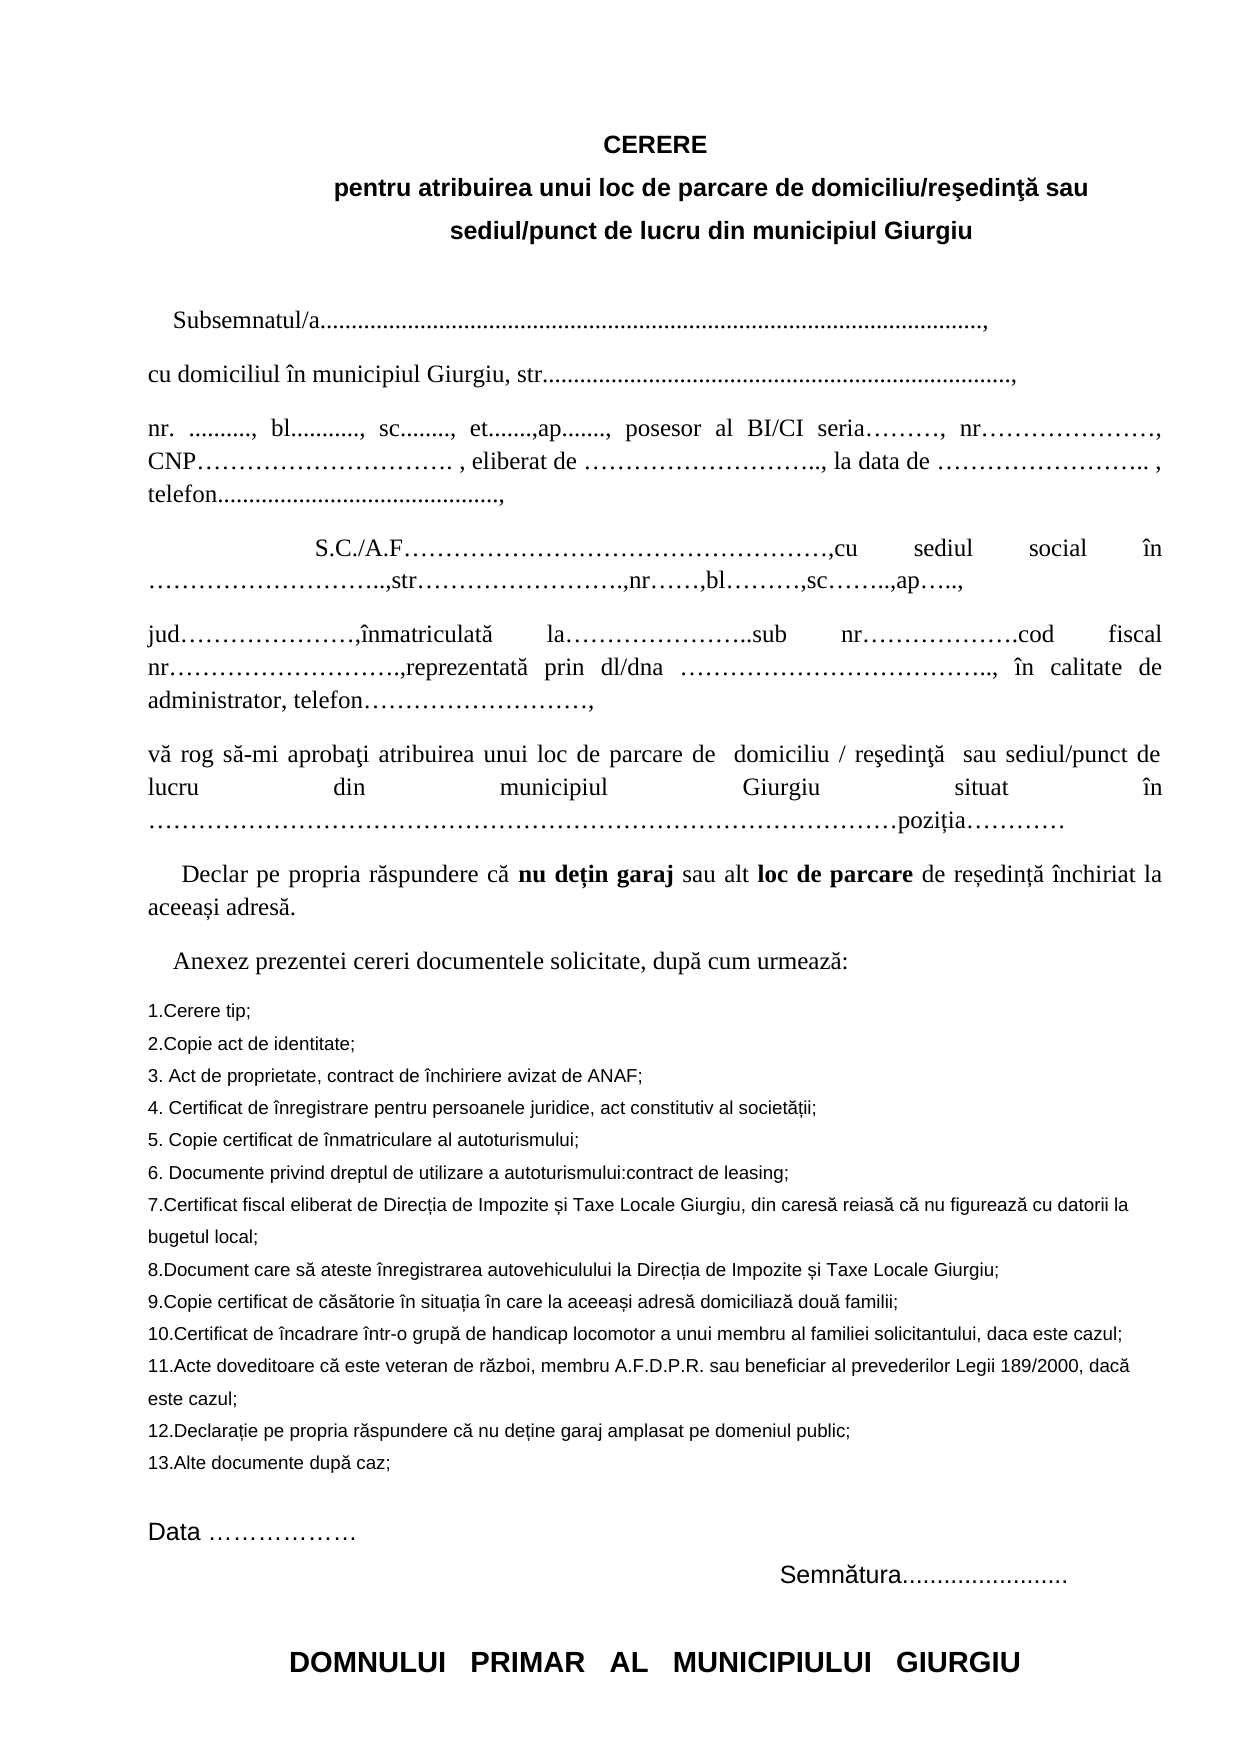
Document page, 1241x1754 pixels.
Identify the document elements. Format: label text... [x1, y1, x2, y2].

text 6. Documente privind dreptul de utilizare a autoturismului:contract de leasing; [148, 1161, 1162, 1183]
text Semnătura........................ [148, 1560, 1162, 1588]
text 3. Act de proprietate, contract de închiriere avizat de ANAF; [148, 1064, 1162, 1086]
text nr. .........., bl..........., sc........, et.......,ap......., posesor al BI/CI seria………, nr…………………, CNP…………………………. , eliberat de ……………………….., la data de …………………….. , telefon............................................., [148, 413, 1162, 507]
text DOMNULUI PRIMAR AL MUNICIPIULUI GIURGIU [148, 1645, 1162, 1678]
text Anexez prezentei cereri documentele solicitate, după cum urmează: [148, 946, 1162, 975]
text CERERE [148, 130, 1162, 159]
text 12.Declarație pe propria răspundere că nu deține garaj amplasat pe domeniul public; [148, 1420, 1162, 1441]
text 2.Copie act de identitate; [148, 1032, 1162, 1054]
text cu domiciliul în municipiul Giurgiu, str..........................................................................., [148, 359, 1162, 388]
text Data ……………… [148, 1517, 1162, 1545]
text 13.Alte documente după caz; [148, 1452, 1162, 1474]
text 10.Certificat de încadrare într-o grupă de handicap locomotor a unui membru al familiei solicitantului, daca este cazul; [148, 1323, 1162, 1344]
text Subsemnatul/a.........................................................................................................., [148, 305, 1162, 334]
text 8.Document care să ateste înregistrarea autovehiculului la Direcția de Impozite și Taxe Locale Giurgiu; [148, 1258, 1162, 1280]
text jud…………………,înmatriculată la…………………..sub nr……………….cod fiscal nr……………………….,reprezentată prin dl/dna ……………………………….., în calitate de administrator, telefon………………………, [148, 619, 1162, 714]
text vă rog să-mi aprobaţi atribuirea unui loc de parcare de domiciliu / reşedinţă sau sediul/punct de lucru din municipiul Giurgiu situat în ………………………………………………………………………………poziția………… [148, 739, 1162, 834]
text 4. Certificat de înregistrare pentru persoanele juridice, act constitutiv al societății; [148, 1097, 1162, 1118]
text 7.Certificat fiscal eliberat de Direcția de Impozite și Taxe Locale Giurgiu, din caresă reiasă că nu figurează cu datorii la bugetul local; [148, 1194, 1162, 1248]
text 5. Copie certificat de înmatriculare al autoturismului; [148, 1129, 1162, 1151]
text 9.Copie certificat de căsătorie în situația în care la aceeași adresă domiciliază două familii; [148, 1291, 1162, 1312]
text Declar pe propria răspundere că nu dețin garaj sau alt loc de parcare de reședință închiriat la aceeași adresă. [148, 859, 1162, 921]
list pentru atribuirea unui loc de parcare de domiciliu/reşedinţă sau sediul/punct de lucru din municipiul Giurgiu [260, 173, 1162, 245]
text S.C./A.F……………………………………………,cu sediul social în ………………………..,str…………………….,nr……,bl………,sc……..,ap….., [148, 533, 1162, 594]
text 11.Acte doveditoare că este veteran de război, membru A.F.D.P.R. sau beneficiar al prevederilor Legii 189/2000, dacă este cazul; [148, 1355, 1162, 1409]
text 1.Cerere tip; [148, 1000, 1162, 1022]
